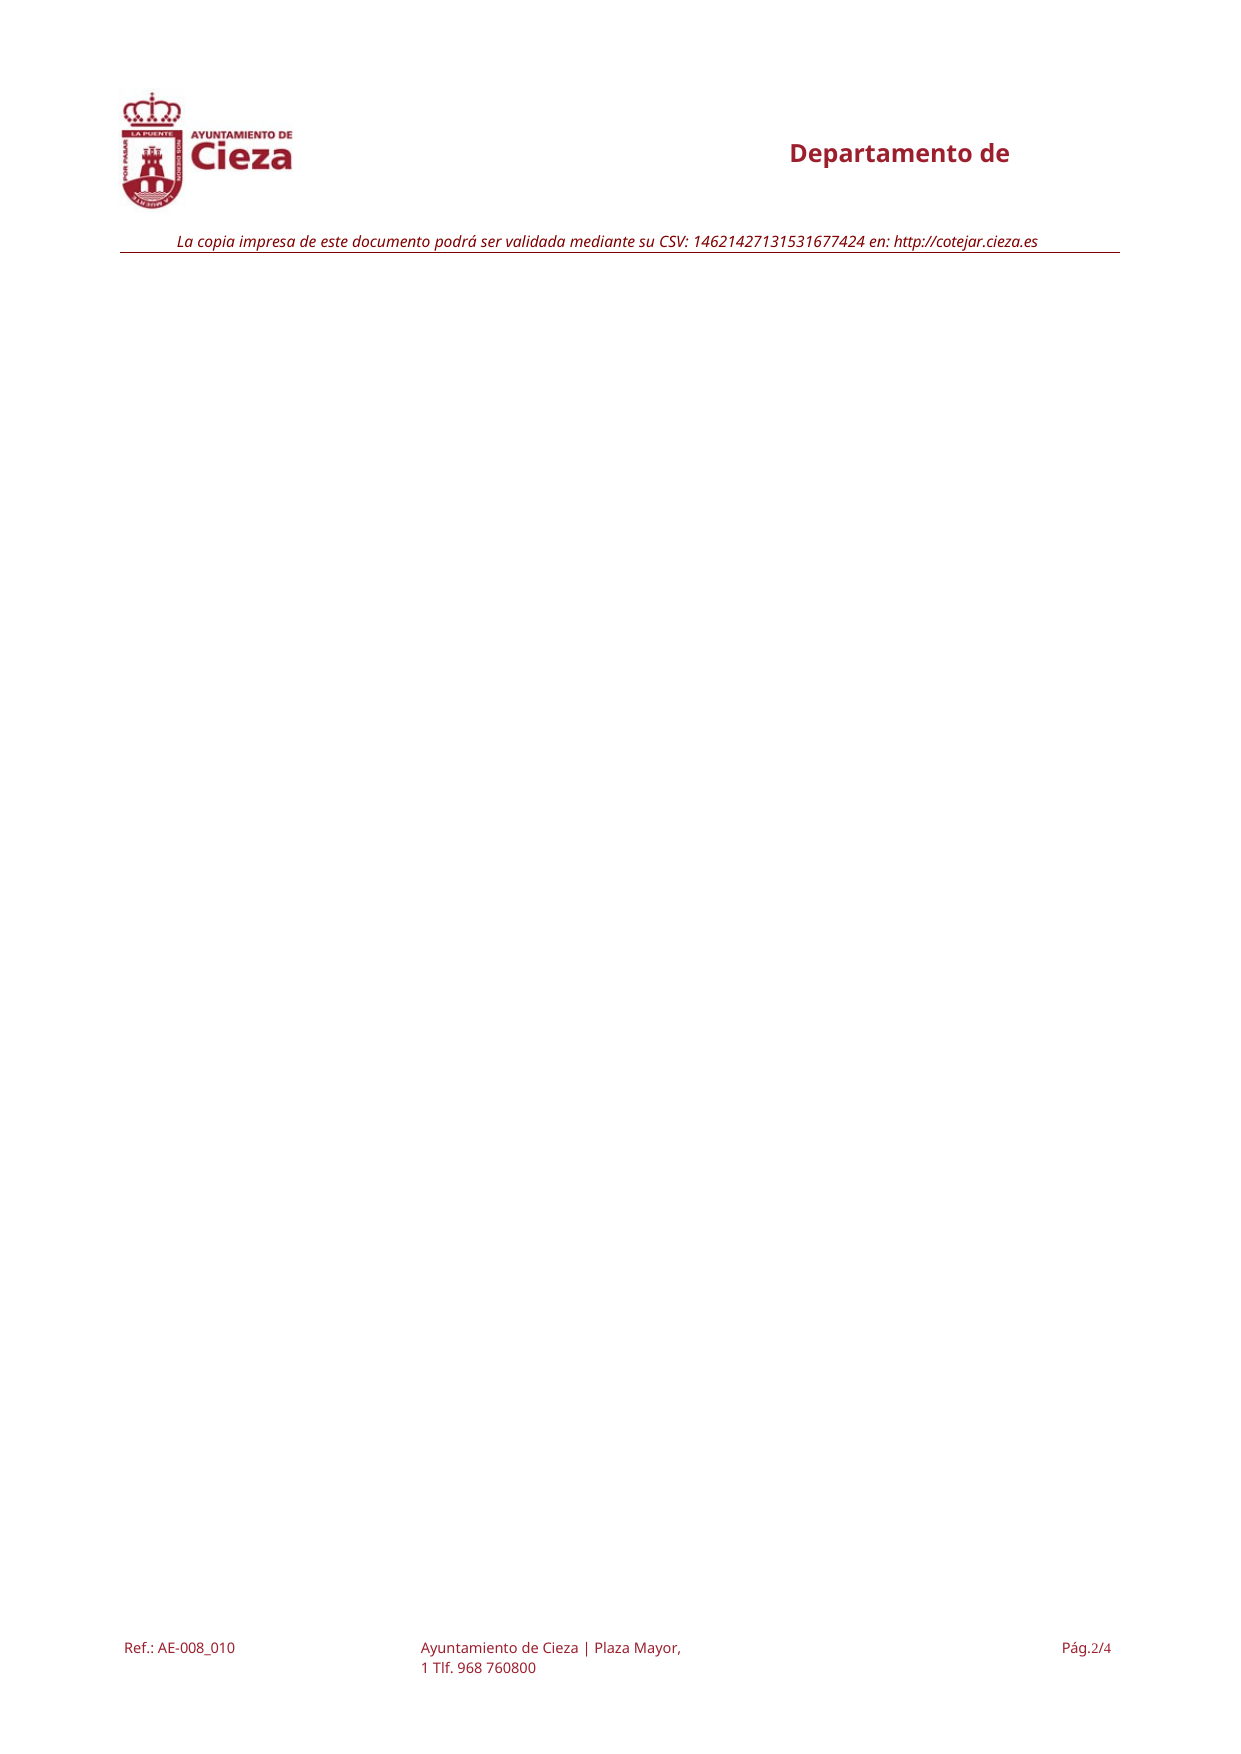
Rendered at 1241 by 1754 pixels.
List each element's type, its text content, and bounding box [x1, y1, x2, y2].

text La copia impresa de este documento podrá ser validada mediante su CSV: 14621427131531677424 en: http://cotejar.cieza.es [177, 230, 1134, 252]
picture [118, 88, 294, 213]
